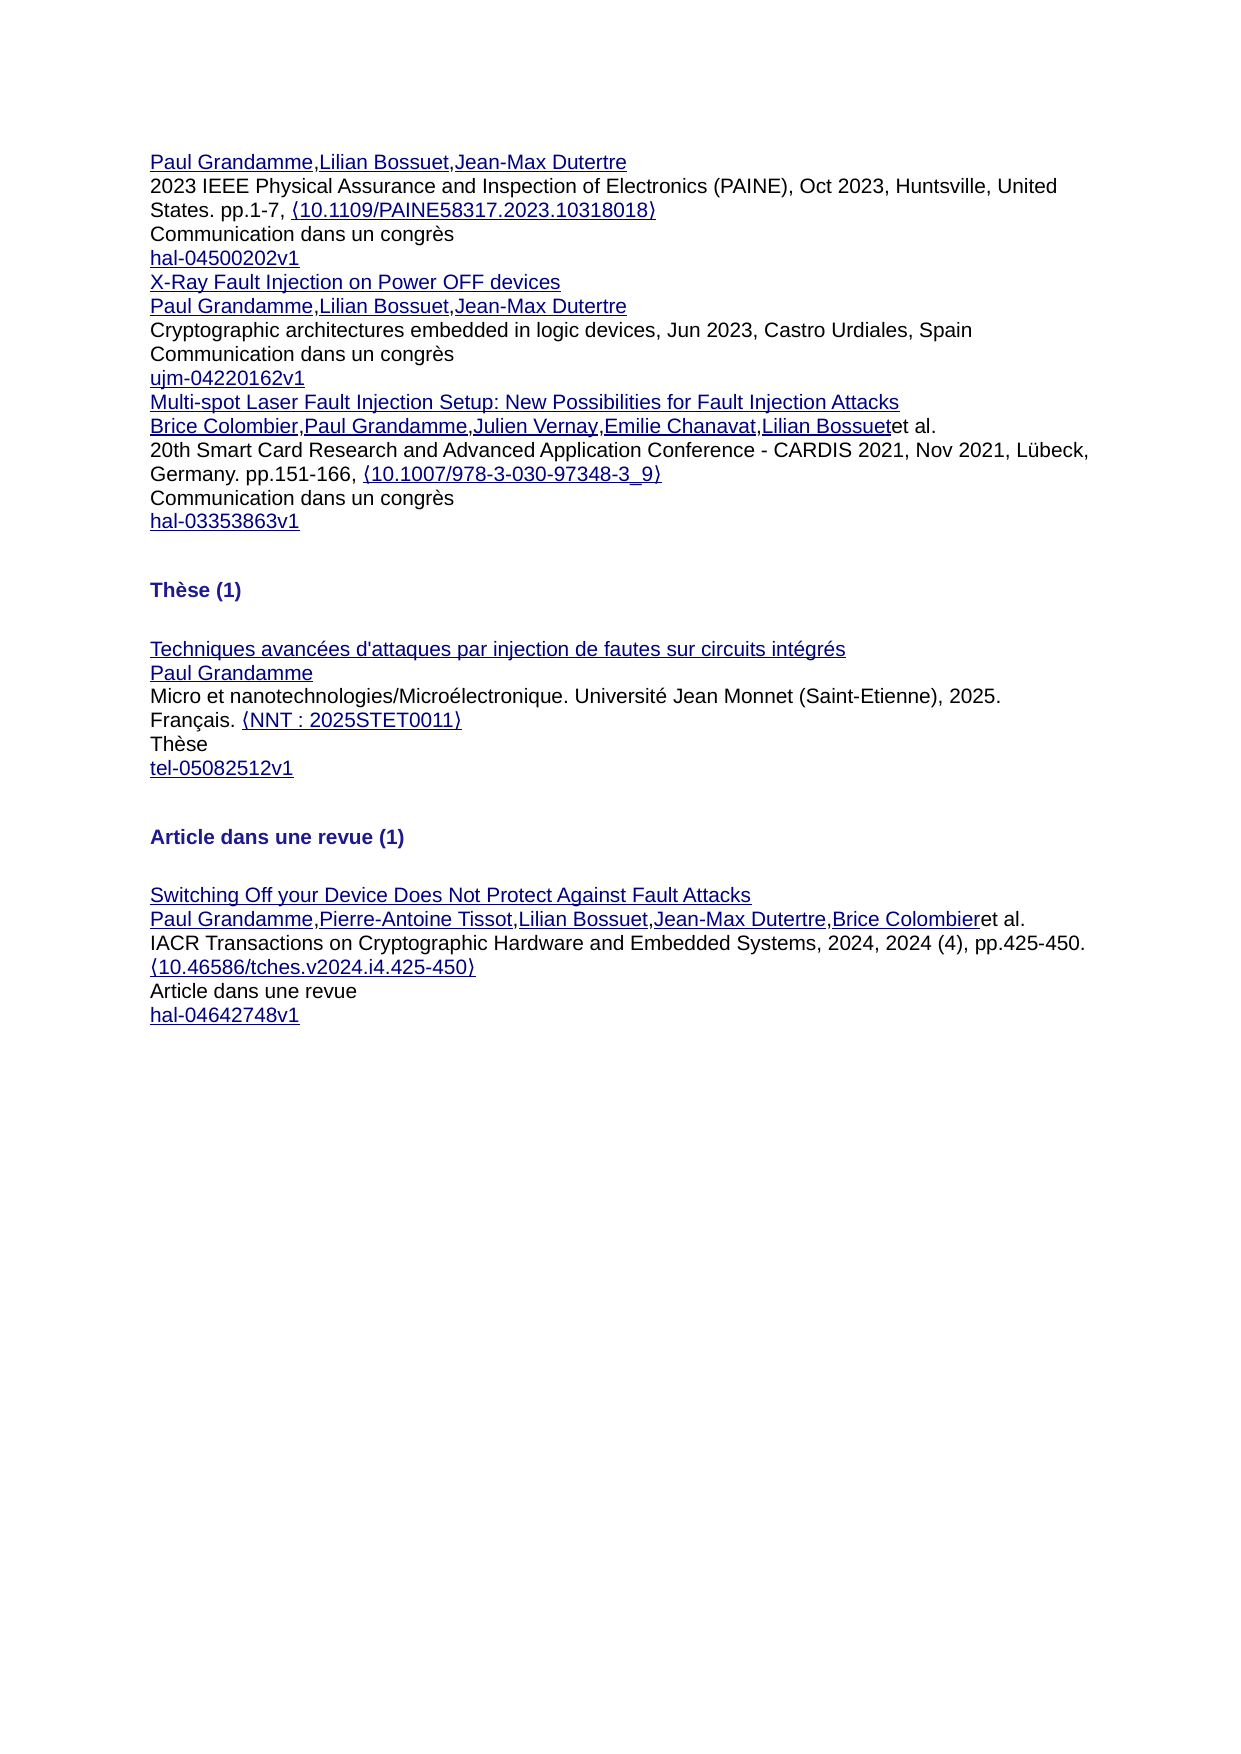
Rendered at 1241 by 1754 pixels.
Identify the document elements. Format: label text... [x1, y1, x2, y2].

table_cell Multi-spot Laser Fault Injection Setup: New Possibilities for Fault Injection Attacks Brice Colombier,Paul Grandamme,Julien Vernay,Emilie Chanavat,Lilian Bossuetet al. 20th Smart Card Research and Advanced Application Conference - CARDIS 2021, Nov 2021, Lübeck, Germany. pp.151-166, ⟨10.1007/978-3-030-97348-3_9⟩ Communication dans un congrès hal-03353863v1 [150, 390, 1090, 533]
subtitle Article dans une revue (1) [150, 825, 1090, 849]
table_cell Paul Grandamme,Lilian Bossuet,Jean-Max Dutertre 2023 IEEE Physical Assurance and Inspection of Electronics (PAINE), Oct 2023, Huntsville, United States. pp.1-7, ⟨10.1109/PAINE58317.2023.10318018⟩ Communication dans un congrès hal-04500202v1 [150, 150, 1090, 270]
table_cell X-Ray Fault Injection on Power OFF devices Paul Grandamme,Lilian Bossuet,Jean-Max Dutertre Cryptographic architectures embedded in logic devices, Jun 2023, Castro Urdiales, Spain Communication dans un congrès ujm-04220162v1 [150, 270, 1090, 389]
table_header Techniques avancées d'attaques par injection de fautes sur circuits intégrés Paul Grandamme Micro et nanotechnologies/Microélectronique. Université Jean Monnet (Saint-Etienne), 2025. Français. ⟨NNT : 2025STET0011⟩ Thèse tel-05082512v1 [150, 636, 1090, 780]
subtitle Thèse (1) [150, 578, 1090, 602]
table_header Switching Off your Device Does Not Protect Against Fault Attacks Paul Grandamme,Pierre-Antoine Tissot,Lilian Bossuet,Jean-Max Dutertre,Brice Colombieret al. IACR Transactions on Cryptographic Hardware and Embedded Systems, 2024, 2024 (4), pp.425-450. ⟨10.46586/tches.v2024.i4.425-450⟩ Article dans une revue hal-04642748v1 [150, 883, 1090, 1027]
